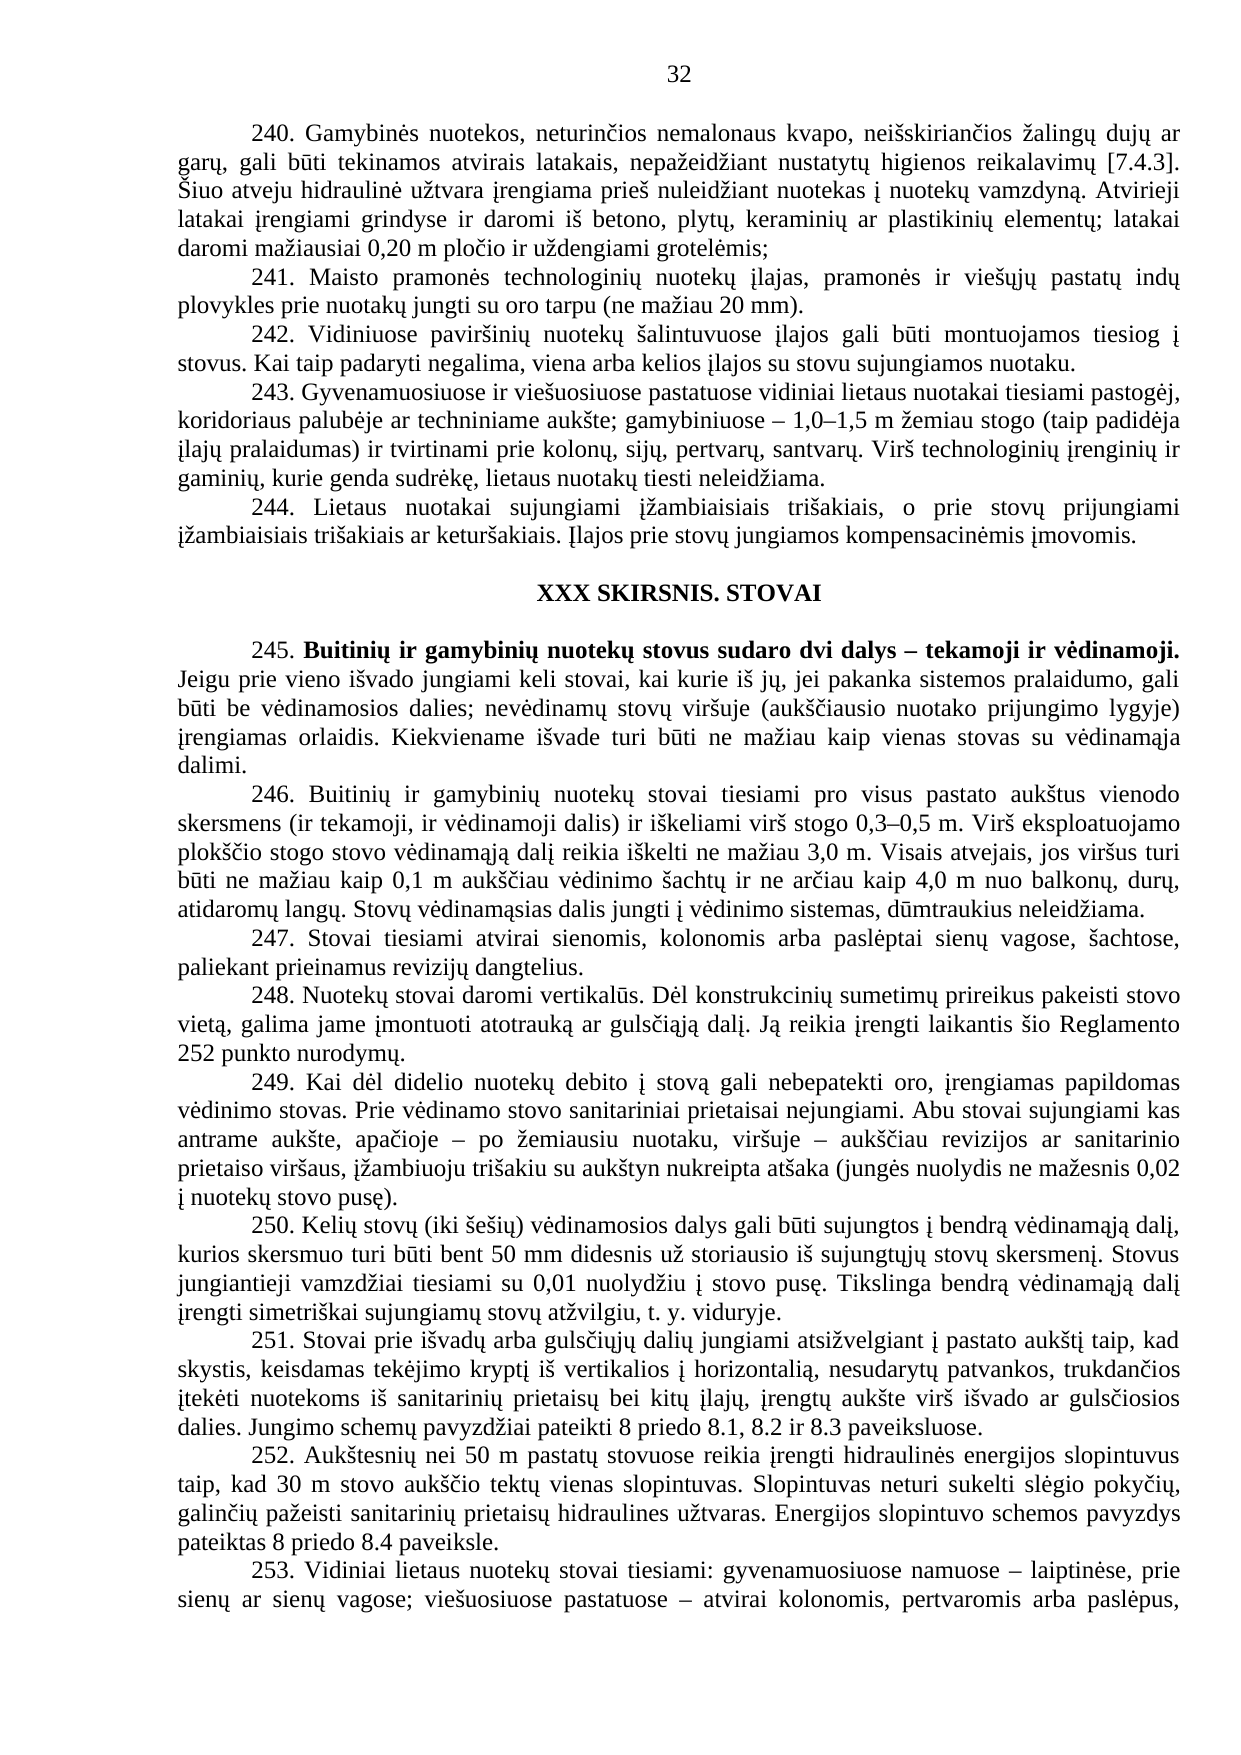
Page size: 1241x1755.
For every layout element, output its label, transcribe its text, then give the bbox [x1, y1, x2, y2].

text 241. Maisto pramonės technologinių nuotekų įlajas, pramonės ir viešųjų pastatų indų plovykles prie nuotakų jungti su oro tarpu (ne mažiau 20 mm). [177, 262, 1181, 319]
text 244. Lietaus nuotakai sujungiami įžambiaisiais trišakiais, o prie stovų prijungiami įžambiaisiais trišakiais ar keturšakiais. Įlajos prie stovų jungiamos kompensacinėmis įmovomis. [177, 492, 1181, 549]
text 251. Stovai prie išvadų arba gulsčiųjų dalių jungiami atsižvelgiant į pastato aukštį taip, kad skystis, keisdamas tekėjimo kryptį iš vertikalios į horizontalią, nesudarytų patvankos, trukdančios įtekėti nuotekoms iš sanitarinių prietaisų bei kitų įlajų, įrengtų aukšte virš išvado ar gulsčiosios dalies. Jungimo schemų pavyzdžiai pateikti 8 priedo 8.1, 8.2 ir 8.3 paveiksluose. [177, 1326, 1181, 1441]
text 243. Gyvenamuosiuose ir viešuosiuose pastatuose vidiniai lietaus nuotakai tiesiami pastogėj, koridoriaus palubėje ar techniniame aukšte; gamybiniuose – 1,0–1,5 m žemiau stogo (taip padidėja įlajų pralaidumas) ir tvirtinami prie kolonų, sijų, pertvarų, santvarų. Virš technologinių įrenginių ir gaminių, kurie genda sudrėkę, lietaus nuotakų tiesti neleidžiama. [177, 377, 1181, 492]
text 252. Aukštesnių nei 50 m pastatų stovuose reikia įrengti hidraulinės energijos slopintuvus taip, kad 30 m stovo aukščio tektų vienas slopintuvas. Slopintuvas neturi sukelti slėgio pokyčių, galinčių pažeisti sanitarinių prietaisų hidraulines užtvaras. Energijos slopintuvo schemos pavyzdys pateiktas 8 priedo 8.4 paveiksle. [177, 1441, 1181, 1556]
text XXX SKIRSNIS. STOVAI [177, 578, 1181, 607]
text 249. Kai dėl didelio nuotekų debito į stovą gali nebepatekti oro, įrengiamas papildomas vėdinimo stovas. Prie vėdinamo stovo sanitariniai prietaisai nejungiami. Abu stovai sujungiami kas antrame aukšte, apačioje – po žemiausiu nuotaku, viršuje – aukščiau revizijos ar sanitarinio prietaiso viršaus, įžambiuoju trišakiu su aukštyn nukreipta atšaka (jungės nuolydis ne mažesnis 0,02 į nuotekų stovo pusę). [177, 1067, 1181, 1211]
text 247. Stovai tiesiami atvirai sienomis, kolonomis arba paslėptai sienų vagose, šachtose, paliekant prieinamus revizijų dangtelius. [177, 923, 1181, 981]
text 240. Gamybinės nuotekos, neturinčios nemalonaus kvapo, neišskiriančios žalingų dujų ar garų, gali būti tekinamos atvirais latakais, nepažeidžiant nustatytų higienos reikalavimų [7.4.3]. Šiuo atveju hidraulinė užtvara įrengiama prieš nuleidžiant nuotekas į nuotekų vamzdyną. Atvirieji latakai įrengiami grindyse ir daromi iš betono, plytų, keraminių ar plastikinių elementų; latakai daromi mažiausiai 0,20 m pločio ir uždengiami grotelėmis; [177, 118, 1181, 262]
text 242. Vidiniuose paviršinių nuotekų šalintuvuose įlajos gali būti montuojamos tiesiog į stovus. Kai taip padaryti negalima, viena arba kelios įlajos su stovu sujungiamos nuotaku. [177, 319, 1181, 377]
text 248. Nuotekų stovai daromi vertikalūs. Dėl konstrukcinių sumetimų prireikus pakeisti stovo vietą, galima jame įmontuoti atotrauką ar gulsčiąją dalį. Ją reikia įrengti laikantis šio Reglamento 252 punkto nurodymų. [177, 981, 1181, 1067]
text 250. Kelių stovų (iki šešių) vėdinamosios dalys gali būti sujungtos į bendrą vėdinamąją dalį, kurios skersmuo turi būti bent 50 mm didesnis už storiausio iš sujungtųjų stovų skersmenį. Stovus jungiantieji vamzdžiai tiesiami su 0,01 nuolydžiu į stovo pusę. Tikslinga bendrą vėdinamąją dalį įrengti simetriškai sujungiamų stovų atžvilgiu, t. y. viduryje. [177, 1211, 1181, 1326]
text 253. Vidiniai lietaus nuotekų stovai tiesiami: gyvenamuosiuose namuose – laiptinėse, prie sienų ar sienų vagose; viešuosiuose pastatuose – atvirai kolonomis, pertvaromis arba paslėpus, [177, 1556, 1181, 1613]
text 245. Buitinių ir gamybinių nuotekų stovus sudaro dvi dalys – tekamoji ir vėdinamoji. Jeigu prie vieno išvado jungiami keli stovai, kai kurie iš jų, jei pakanka sistemos pralaidumo, gali būti be vėdinamosios dalies; nevėdinamų stovų viršuje (aukščiausio nuotako prijungimo lygyje) įrengiamas orlaidis. Kiekviename išvade turi būti ne mažiau kaip vienas stovas su vėdinamąja dalimi. [177, 636, 1181, 779]
text 246. Buitinių ir gamybinių nuotekų stovai tiesiami pro visus pastato aukštus vienodo skersmens (ir tekamoji, ir vėdinamoji dalis) ir iškeliami virš stogo 0,3–0,5 m. Virš eksploatuojamo plokščio stogo stovo vėdinamąją dalį reikia iškelti ne mažiau 3,0 m. Visais atvejais, jos viršus turi būti ne mažiau kaip 0,1 m aukščiau vėdinimo šachtų ir ne arčiau kaip 4,0 m nuo balkonų, durų, atidaromų langų. Stovų vėdinamąsias dalis jungti į vėdinimo sistemas, dūmtraukius neleidžiama. [177, 779, 1181, 923]
